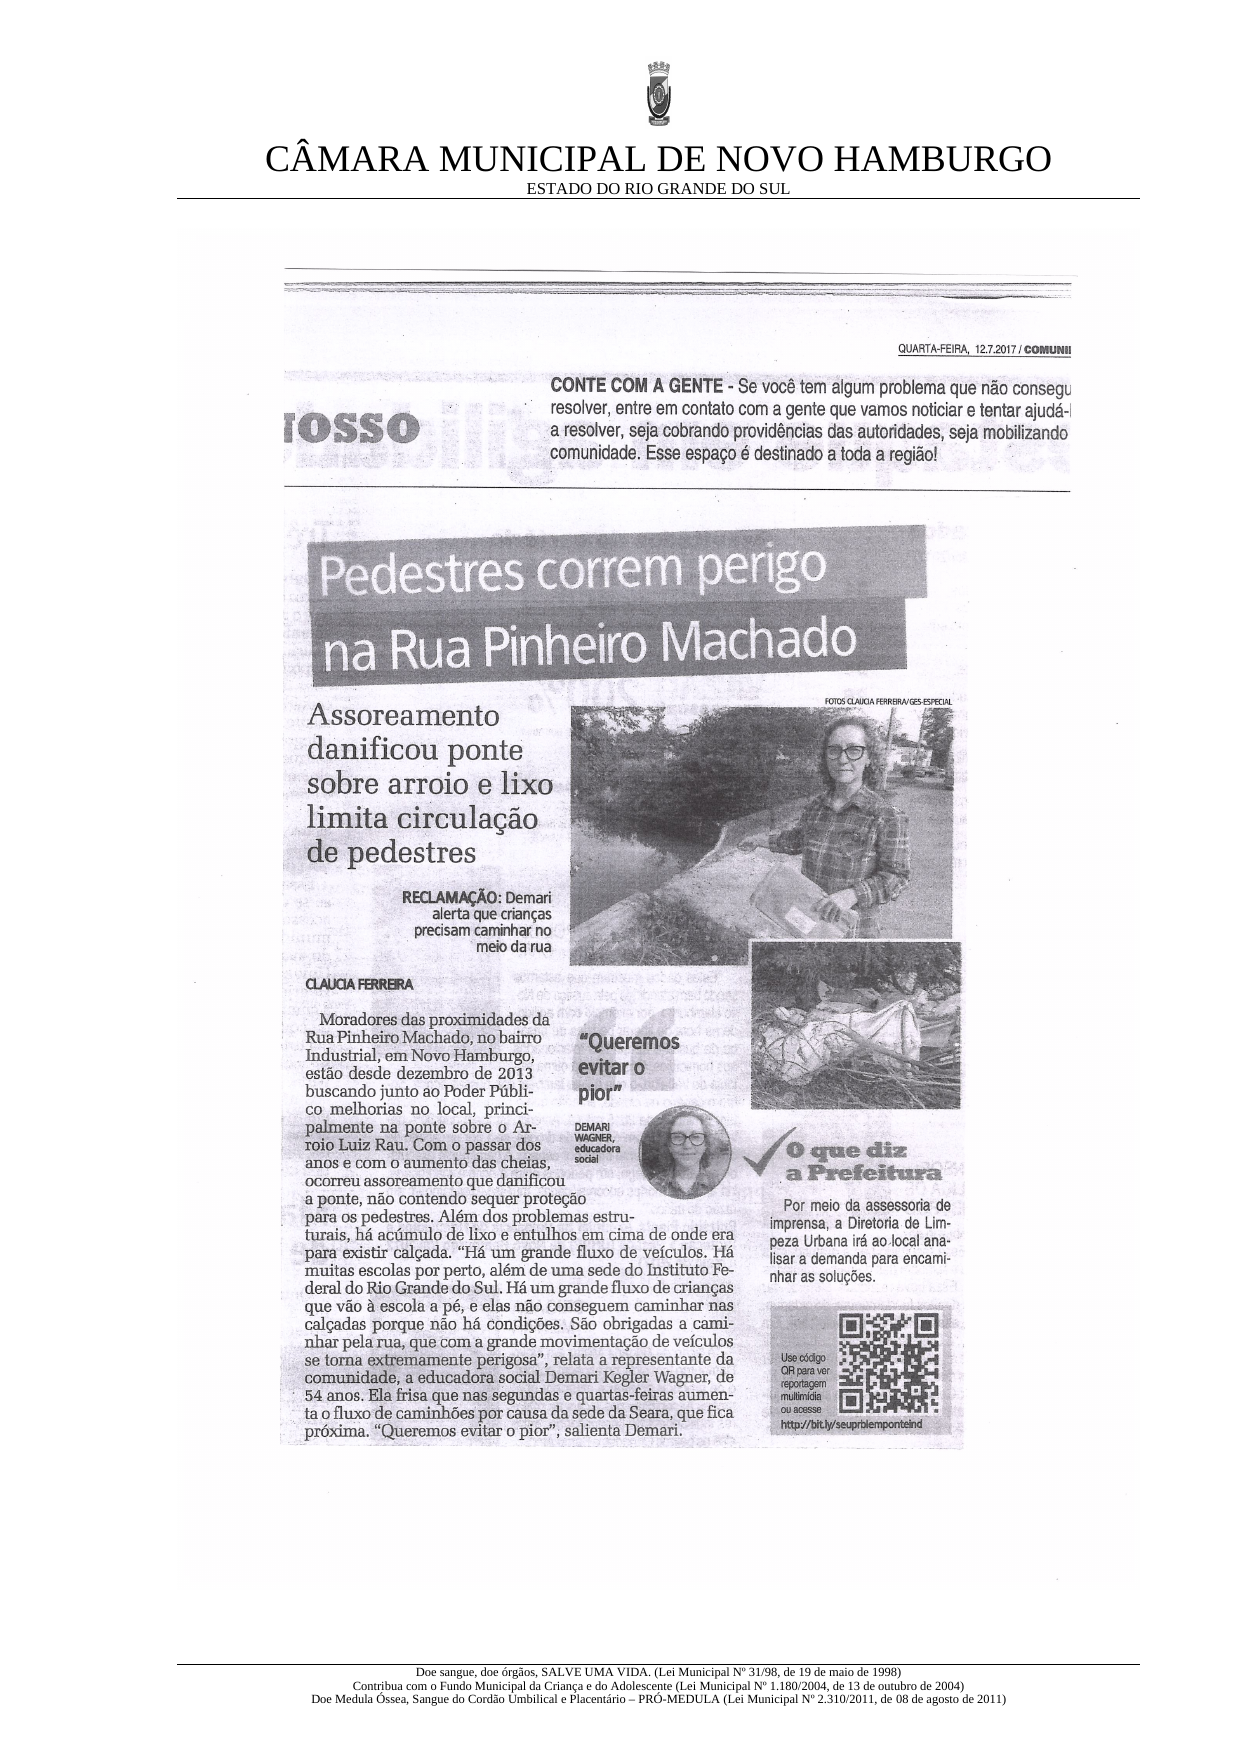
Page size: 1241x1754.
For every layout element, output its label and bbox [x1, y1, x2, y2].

picture [177, 228, 1140, 1590]
